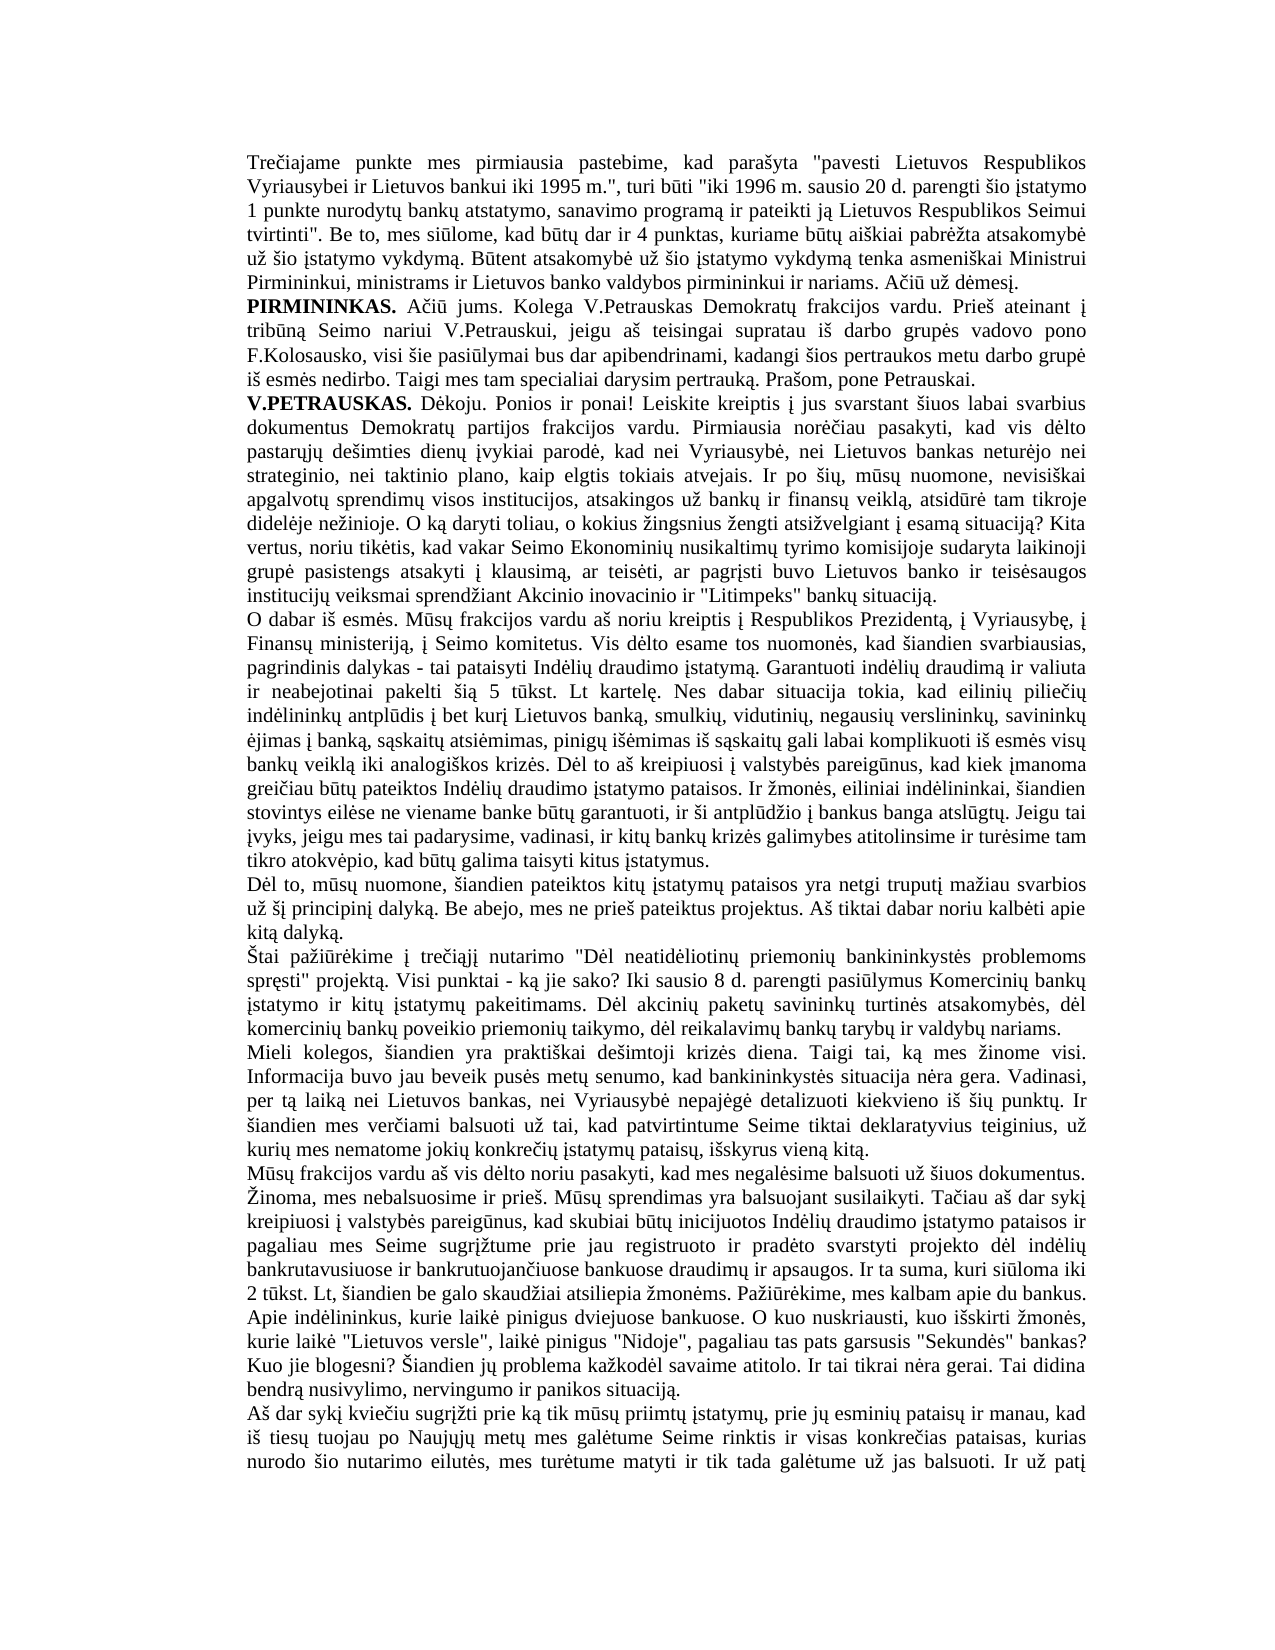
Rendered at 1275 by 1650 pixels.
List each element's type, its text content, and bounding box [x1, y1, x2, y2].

text O dabar iš esmės. Mūsų frakcijos vardu aš noriu kreiptis į Respublikos Prezidentą, į Vyriausybę, į Finansų ministeriją, į Seimo komitetus. Vis dėlto esame tos nuomonės, kad šiandien svarbiausias, pagrindinis dalykas - tai pataisyti Indėlių draudimo įstatymą. Garantuoti indėlių draudimą ir valiuta ir neabejotinai pakelti šią 5 tūkst. Lt kartelę. Nes dabar situacija tokia, kad eilinių piliečių indėlininkų antplūdis į bet kurį Lietuvos banką, smulkių, vidutinių, negausių verslininkų, savininkų ėjimas į banką, sąskaitų atsiėmimas, pinigų išėmimas iš sąskaitų gali labai komplikuoti iš esmės visų bankų veiklą iki analogiškos krizės. Dėl to aš kreipiuosi į valstybės pareigūnus, kad kiek įmanoma greičiau būtų pateiktos Indėlių draudimo įstatymo pataisos. Ir žmonės, eiliniai indėlininkai, šiandien stovintys eilėse ne viename banke būtų garantuoti, ir ši antplūdžio į bankus banga atslūgtų. Jeigu tai įvyks, jeigu mes tai padarysime, vadinasi, ir kitų bankų krizės galimybes atitolinsime ir turėsime tam tikro atokvėpio, kad būtų galima taisyti kitus įstatymus. [247, 607, 1087, 872]
text Mieli kolegos, šiandien yra praktiškai dešimtoji krizės diena. Taigi tai, ką mes žinome visi. Informacija buvo jau beveik pusės metų senumo, kad bankininkystės situacija nėra gera. Vadinasi, per tą laiką nei Lietuvos bankas, nei Vyriausybė nepajėgė detalizuoti kiekvieno iš šių punktų. Ir šiandien mes verčiami balsuoti už tai, kad patvirtintume Seime tiktai deklaratyvius teiginius, už kurių mes nematome jokių konkrečių įstatymų pataisų, išskyrus vieną kitą. [247, 1040, 1087, 1161]
text Dėl to, mūsų nuomone, šiandien pateiktos kitų įstatymų pataisos yra netgi truputį mažiau svarbios už šį principinį dalyką. Be abejo, mes ne prieš pateiktus projektus. Aš tiktai dabar noriu kalbėti apie kitą dalyką. [247, 872, 1087, 944]
text Aš dar sykį kviečiu sugrįžti prie ką tik mūsų priimtų įstatymų, prie jų esminių pataisų ir manau, kad iš tiesų tuojau po Naujųjų metų mes galėtume Seime rinktis ir visas konkrečias pataisas, kurias nurodo šio nutarimo eilutės, mes turėtume matyti ir tik tada galėtume už jas balsuoti. Ir už patį [247, 1401, 1087, 1473]
text Trečiajame punkte mes pirmiausia pastebime, kad parašyta "pavesti Lietuvos Respublikos Vyriausybei ir Lietuvos bankui iki 1995 m.", turi būti "iki 1996 m. sausio 20 d. parengti šio įstatymo 1 punkte nurodytų bankų atstatymo, sanavimo programą ir pateikti ją Lietuvos Respublikos Seimui tvirtinti". Be to, mes siūlome, kad būtų dar ir 4 punktas, kuriame būtų aiškiai pabrėžta atsakomybė už šio įstatymo vykdymą. Būtent atsakomybė už šio įstatymo vykdymą tenka asmeniškai Ministrui Pirmininkui, ministrams ir Lietuvos banko valdybos pirmininkui ir nariams. Ačiū už dėmesį. [247, 150, 1087, 294]
text Mūsų frakcijos vardu aš vis dėlto noriu pasakyti, kad mes negalėsime balsuoti už šiuos dokumentus. Žinoma, mes nebalsuosime ir prieš. Mūsų sprendimas yra balsuojant susilaikyti. Tačiau aš dar sykį kreipiuosi į valstybės pareigūnus, kad skubiai būtų inicijuotos Indėlių draudimo įstatymo pataisos ir pagaliau mes Seime sugrįžtume prie jau registruoto ir pradėto svarstyti projekto dėl indėlių bankrutavusiuose ir bankrutuojančiuose bankuose draudimų ir apsaugos. Ir ta suma, kuri siūloma iki 2 tūkst. Lt, šiandien be galo skaudžiai atsiliepia žmonėms. Pažiūrėkime, mes kalbam apie du bankus. Apie indėlininkus, kurie laikė pinigus dviejuose bankuose. O kuo nuskriausti, kuo išskirti žmonės, kurie laikė "Lietuvos versle", laikė pinigus "Nidoje", pagaliau tas pats garsusis "Sekundės" bankas? Kuo jie blogesni? Šiandien jų problema kažkodėl savaime atitolo. Ir tai tikrai nėra gerai. Tai didina bendrą nusivylimo, nervingumo ir panikos situaciją. [247, 1161, 1087, 1401]
text Štai pažiūrėkime į trečiąjį nutarimo "Dėl neatidėliotinų priemonių bankininkystės problemoms spręsti" projektą. Visi punktai - ką jie sako? Iki sausio 8 d. parengti pasiūlymus Komercinių bankų įstatymo ir kitų įstatymų pakeitimams. Dėl akcinių paketų savininkų turtinės atsakomybės, dėl komercinių bankų poveikio priemonių taikymo, dėl reikalavimų bankų tarybų ir valdybų nariams. [247, 944, 1087, 1040]
text V.PETRAUSKAS. Dėkoju. Ponios ir ponai! Leiskite kreiptis į jus svarstant šiuos labai svarbius dokumentus Demokratų partijos frakcijos vardu. Pirmiausia norėčiau pasakyti, kad vis dėlto pastarųjų dešimties dienų įvykiai parodė, kad nei Vyriausybė, nei Lietuvos bankas neturėjo nei strateginio, nei taktinio plano, kaip elgtis tokiais atvejais. Ir po šių, mūsų nuomone, nevisiškai apgalvotų sprendimų visos institucijos, atsakingos už bankų ir finansų veiklą, atsidūrė tam tikroje didelėje nežinioje. O ką daryti toliau, o kokius žingsnius žengti atsižvelgiant į esamą situaciją? Kita vertus, noriu tikėtis, kad vakar Seimo Ekonominių nusikaltimų tyrimo komisijoje sudaryta laikinoji grupė pasistengs atsakyti į klausimą, ar teisėti, ar pagrįsti buvo Lietuvos banko ir teisėsaugos institucijų veiksmai sprendžiant Akcinio inovacinio ir "Litimpeks" bankų situaciją. [247, 391, 1087, 607]
text PIRMININKAS. Ačiū jums. Kolega V.Petrauskas Demokratų frakcijos vardu. Prieš ateinant į tribūną Seimo nariui V.Petrauskui, jeigu aš teisingai supratau iš darbo grupės vadovo pono F.Kolosausko, visi šie pasiūlymai bus dar apibendrinami, kadangi šios pertraukos metu darbo grupė iš esmės nedirbo. Taigi mes tam specialiai darysim pertrauką. Prašom, pone Petrauskai. [247, 294, 1087, 391]
